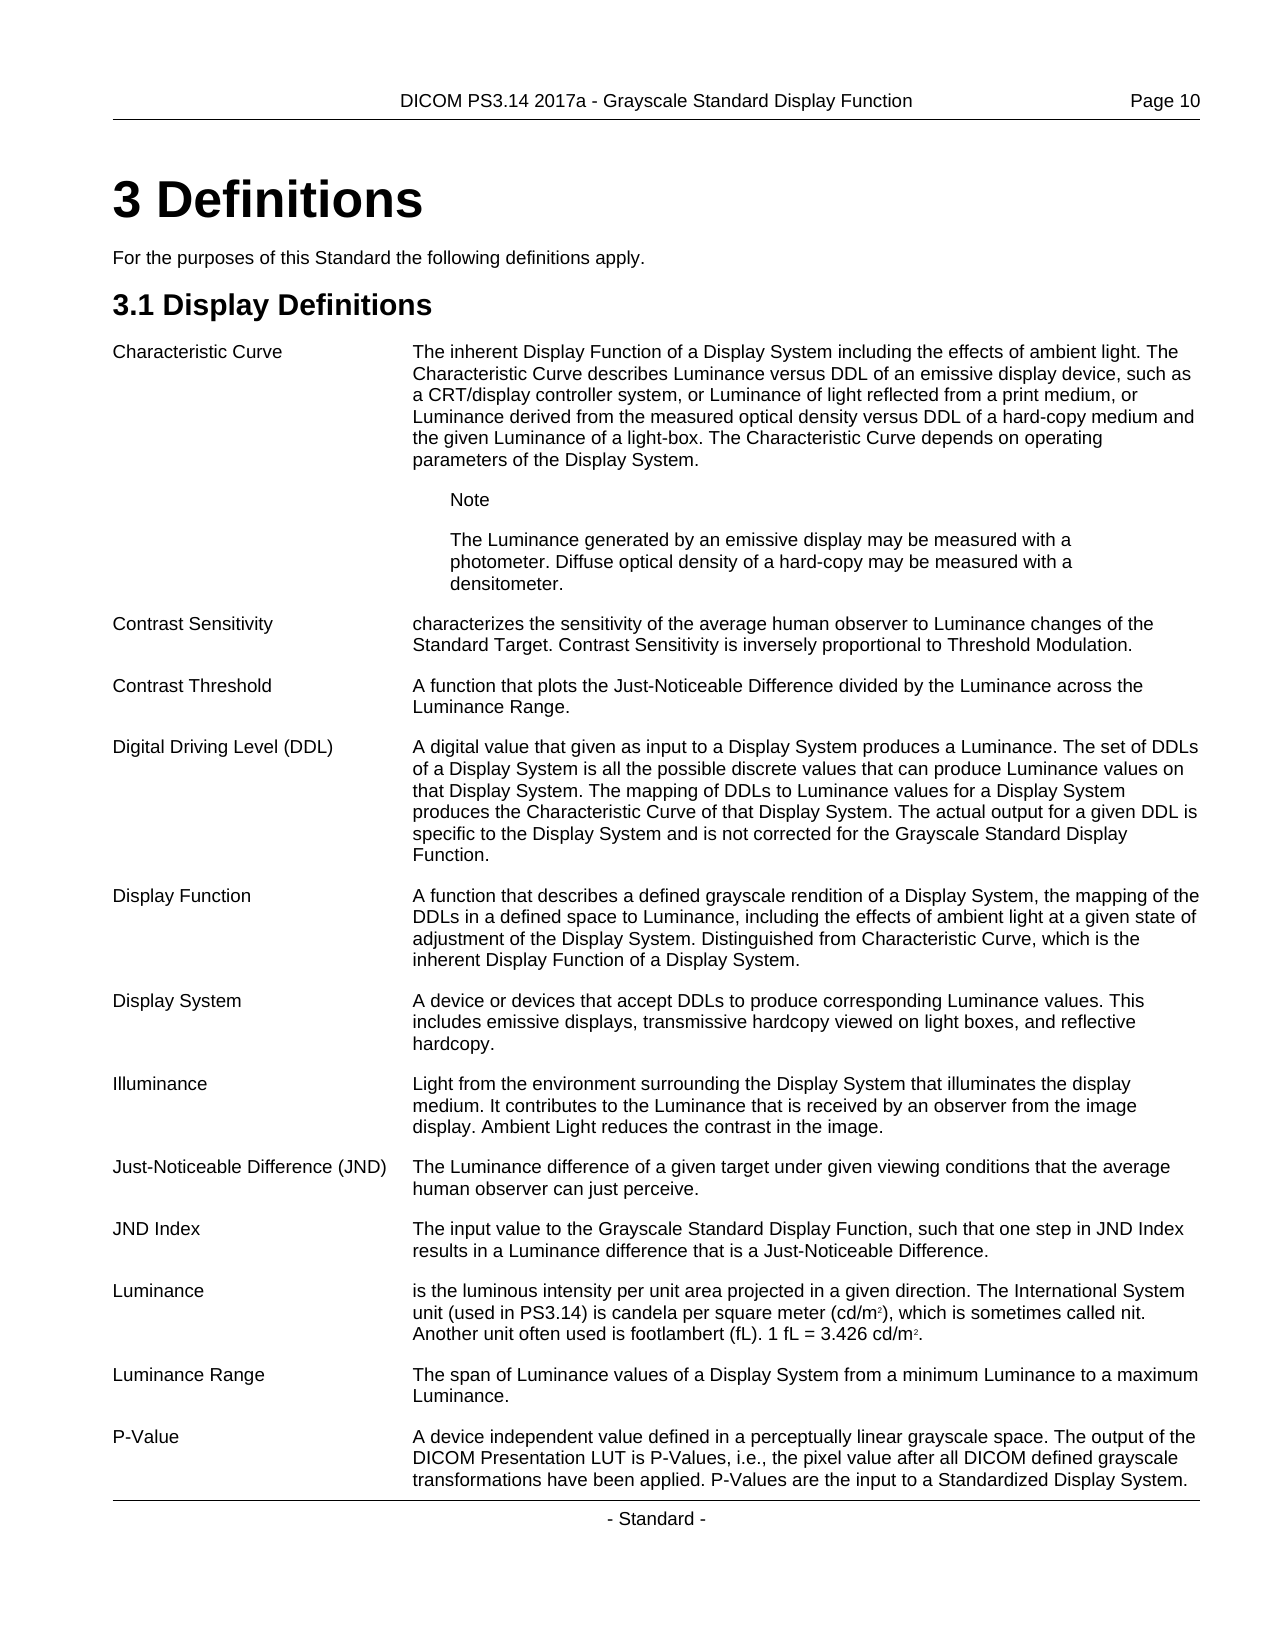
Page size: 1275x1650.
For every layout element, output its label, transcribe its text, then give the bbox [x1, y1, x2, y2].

text Display System A device or devices that accept DDLs to produce corresponding Luminance values. This includes emissive displays, transmissive hardcopy viewed on light boxes, and reflective hardcopy. [112, 989, 1200, 1054]
text Display Function A function that describes a defined grayscale rendition of a Display System, the mapping of the DDLs in a defined space to Luminance, including the effects of ambient light at a given state of adjustment of the Display System. Distinguished from Characteristic Curve, which is the inherent Display Function of a Display System. [112, 884, 1200, 971]
text The Luminance generated by an emissive display may be measured with a photometer. Diffuse optical density of a hard-copy may be measured with a densitometer. [450, 529, 1162, 594]
text 3 Definitions [112, 169, 1200, 228]
text Illuminance Light from the environment surrounding the Display System that illuminates the display medium. It contributes to the Luminance that is received by an observer from the image display. Ambient Light reduces the contrast in the image. [112, 1073, 1200, 1138]
text Characteristic Curve The inherent Display Function of a Display System including the effects of ambient light. The Characteristic Curve describes Luminance versus DDL of an emissive display device, such as a CRT/display controller system, or Luminance of light reflected from a print medium, or Luminance derived from the measured optical density versus DDL of a hard-copy medium and the given Luminance of a light-box. The Characteristic Curve depends on operating parameters of the Display System. [112, 341, 1200, 470]
text Digital Driving Level (DDL) A digital value that given as input to a Display System produces a Luminance. The set of DDLs of a Display System is all the possible discrete values that can produce Luminance values on that Display System. The mapping of DDLs to Luminance values for a Display System produces the Characteristic Curve of that Display System. The actual output for a given DDL is specific to the Display System and is not corrected for the Grayscale Standard Display Function. [112, 736, 1200, 866]
text JND Index The input value to the Grayscale Standard Display Function, such that one step in JND Index results in a Luminance difference that is a Just-Noticeable Difference. [112, 1218, 1200, 1261]
text For the purposes of this Standard the following definitions apply. [112, 247, 1200, 269]
text Luminance Range The span of Luminance values of a Display System from a minimum Luminance to a maximum Luminance. [112, 1363, 1200, 1407]
text P-Value A device independent value defined in a perceptually linear grayscale space. The output of the DICOM Presentation LUT is P-Values, i.e., the pixel value after all DICOM defined grayscale transformations have been applied. P-Values are the input to a Standardized Display System. [112, 1425, 1200, 1490]
text Contrast Sensitivity characterizes the sensitivity of the average human observer to Luminance changes of the Standard Target. Contrast Sensitivity is inversely proportional to Threshold Modulation. [112, 613, 1200, 656]
text Luminance is the luminous intensity per unit area projected in a given direction. The International System unit (used in PS3.14) is candela per square meter (cd/m2), which is sometimes called nit. Another unit often used is footlambert (fL). 1 fL = 3.426 cd/m2. [112, 1280, 1200, 1345]
text 3.1 Display Definitions [112, 287, 1200, 322]
text Just-Noticeable Difference (JND) The Luminance difference of a given target under given viewing conditions that the average human observer can just perceive. [112, 1156, 1200, 1199]
text Note [450, 489, 1162, 510]
text Contrast Threshold A function that plots the Just-Noticeable Difference divided by the Luminance across the Luminance Range. [112, 674, 1200, 718]
